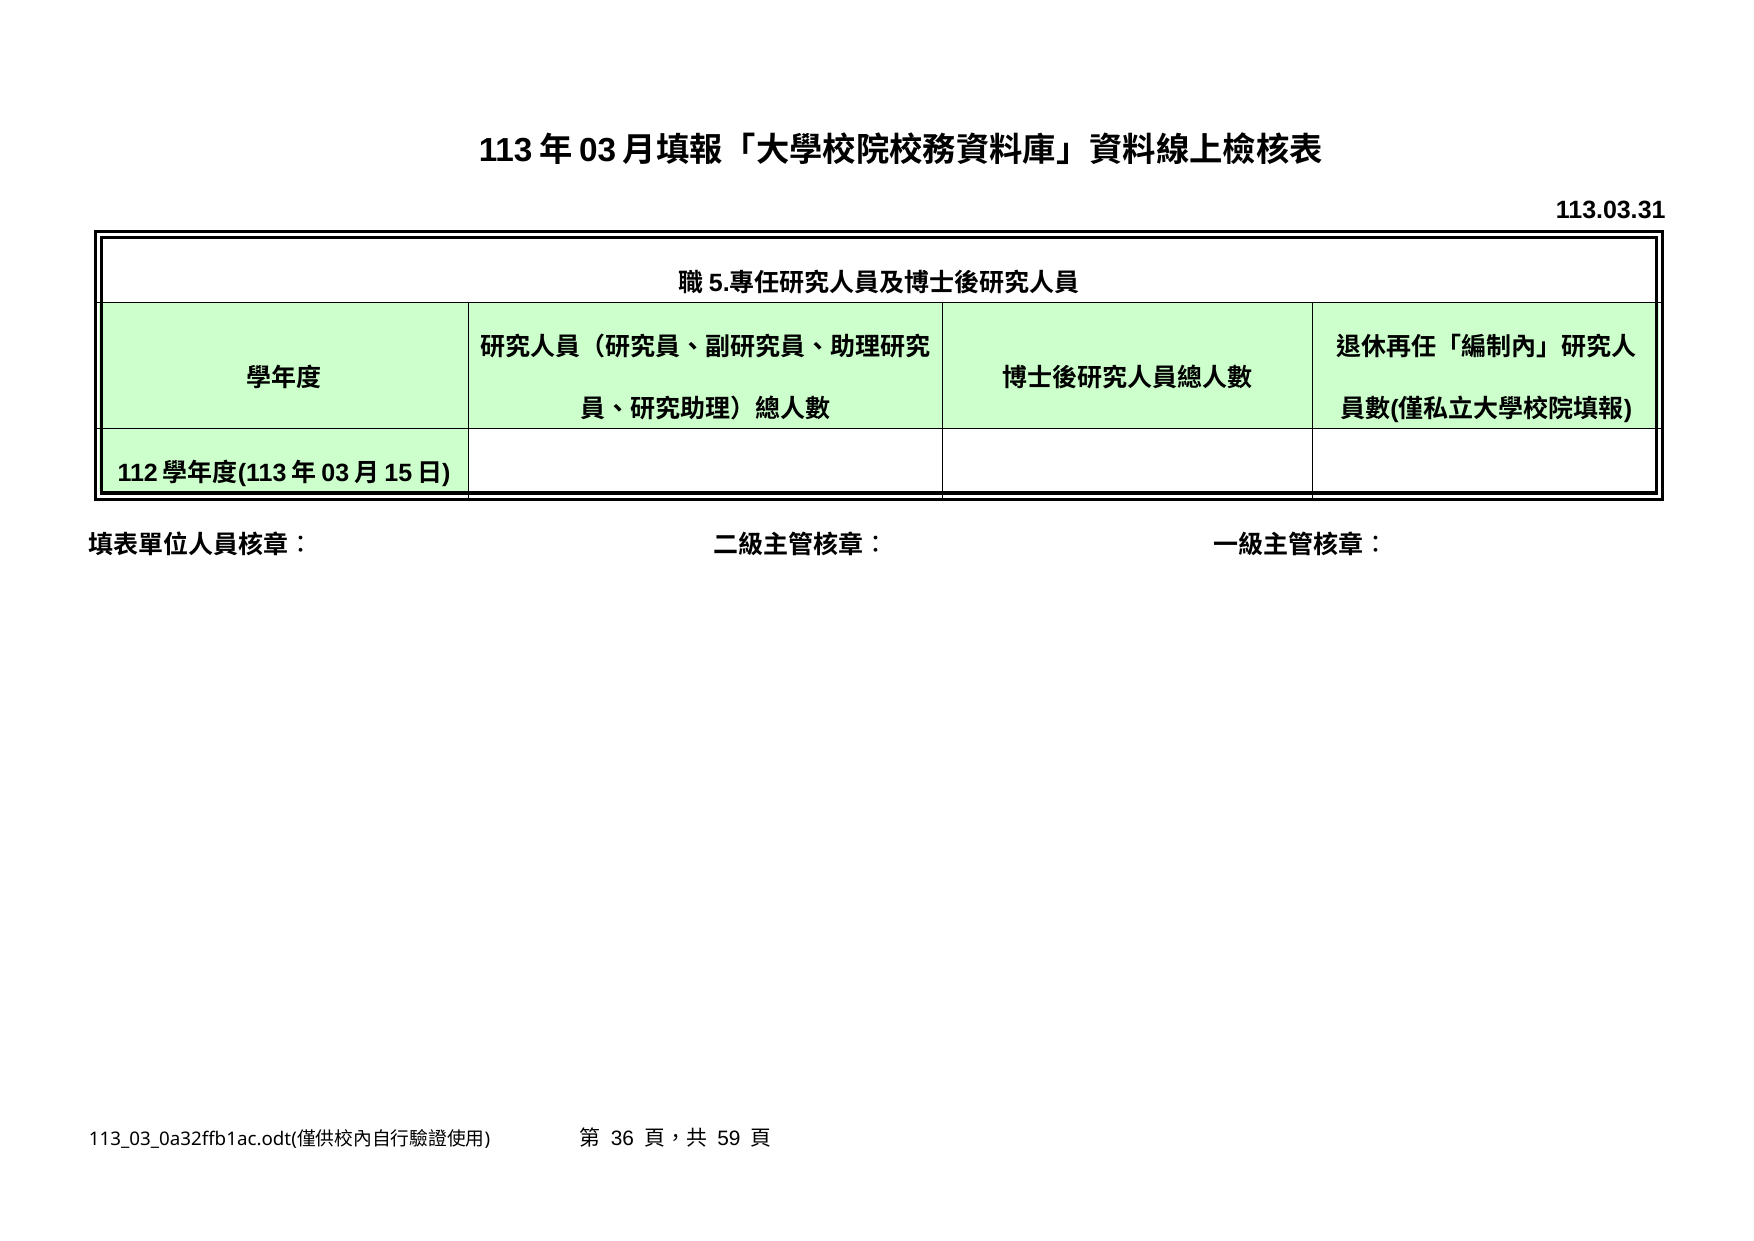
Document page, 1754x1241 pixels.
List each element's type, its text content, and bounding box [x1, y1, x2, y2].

table_cell 112學年度(113年03月15日) [103, 429, 468, 491]
table_cell 退休再任「編制內」研究人員數(僅私立大學校院填報) [1313, 303, 1655, 428]
table_cell [943, 429, 1312, 491]
text 填表單位人員核章： 二級主管核章： 一級主管核章： [89, 501, 1634, 563]
table_cell 學年度 [103, 303, 468, 428]
table_header 職5.專任研究人員及博士後研究人員 [99, 233, 1659, 302]
table_cell 博士後研究人員總人數 [943, 303, 1312, 428]
text 113.03.31 [89, 167, 1665, 230]
subtitle 113年03月填報「大學校院校務資料庫」資料線上檢核表 [89, 105, 1662, 167]
table_cell 研究人員（研究員、副研究員、助理研究員、研究助理）總人數 [469, 303, 942, 428]
table_cell [469, 429, 942, 491]
table_cell [1313, 429, 1655, 491]
